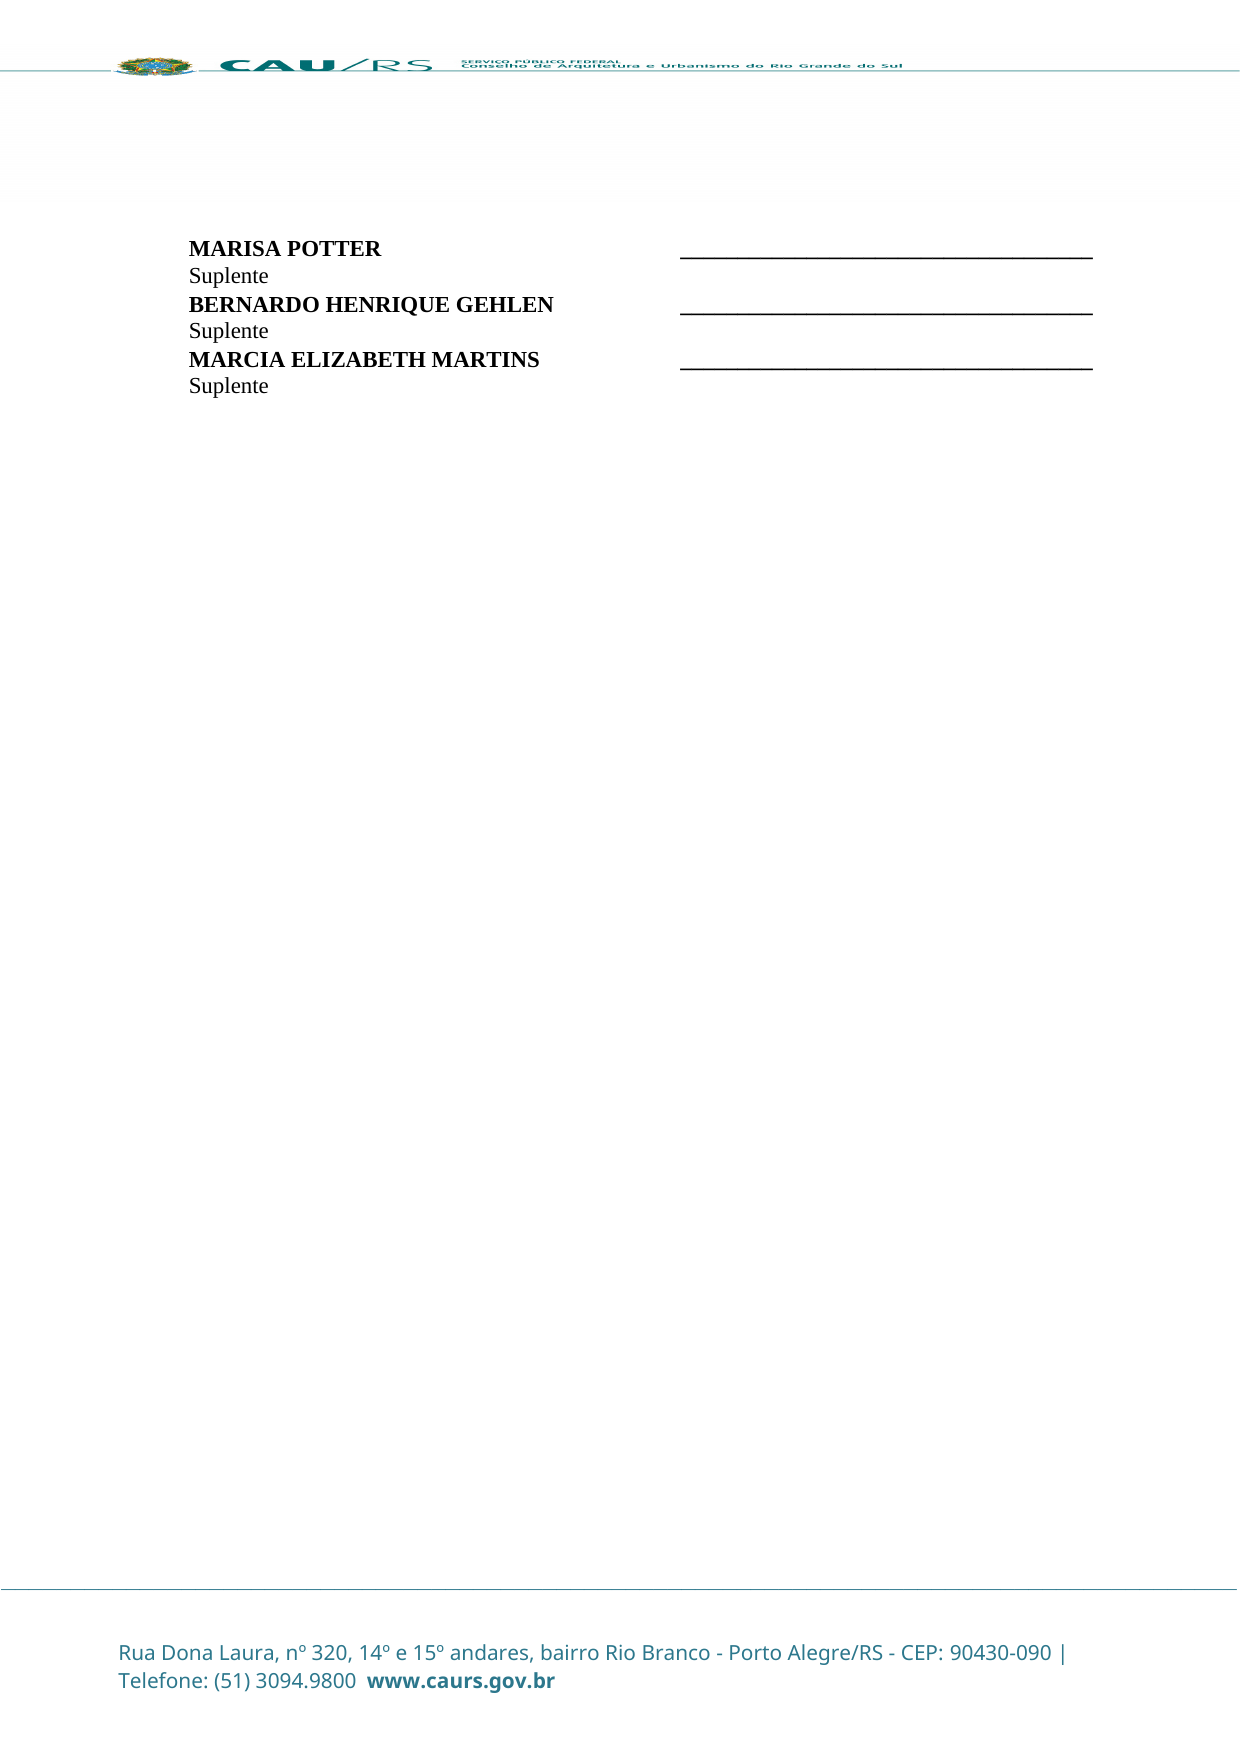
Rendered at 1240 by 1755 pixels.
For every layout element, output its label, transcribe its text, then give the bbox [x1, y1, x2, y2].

table_cell ____________________________________ [669, 346, 1104, 401]
table_cell ____________________________________ [669, 236, 1104, 291]
table_cell ____________________________________ [669, 291, 1104, 346]
table_cell [177, 207, 669, 236]
table_cell [669, 207, 1104, 236]
table_cell MARISA POTTER Suplente [177, 236, 669, 291]
table_cell MARCIA ELIZABETH MARTINS Suplente [177, 346, 669, 401]
table_cell BERNARDO HENRIQUE GEHLEN Suplente [177, 291, 669, 346]
